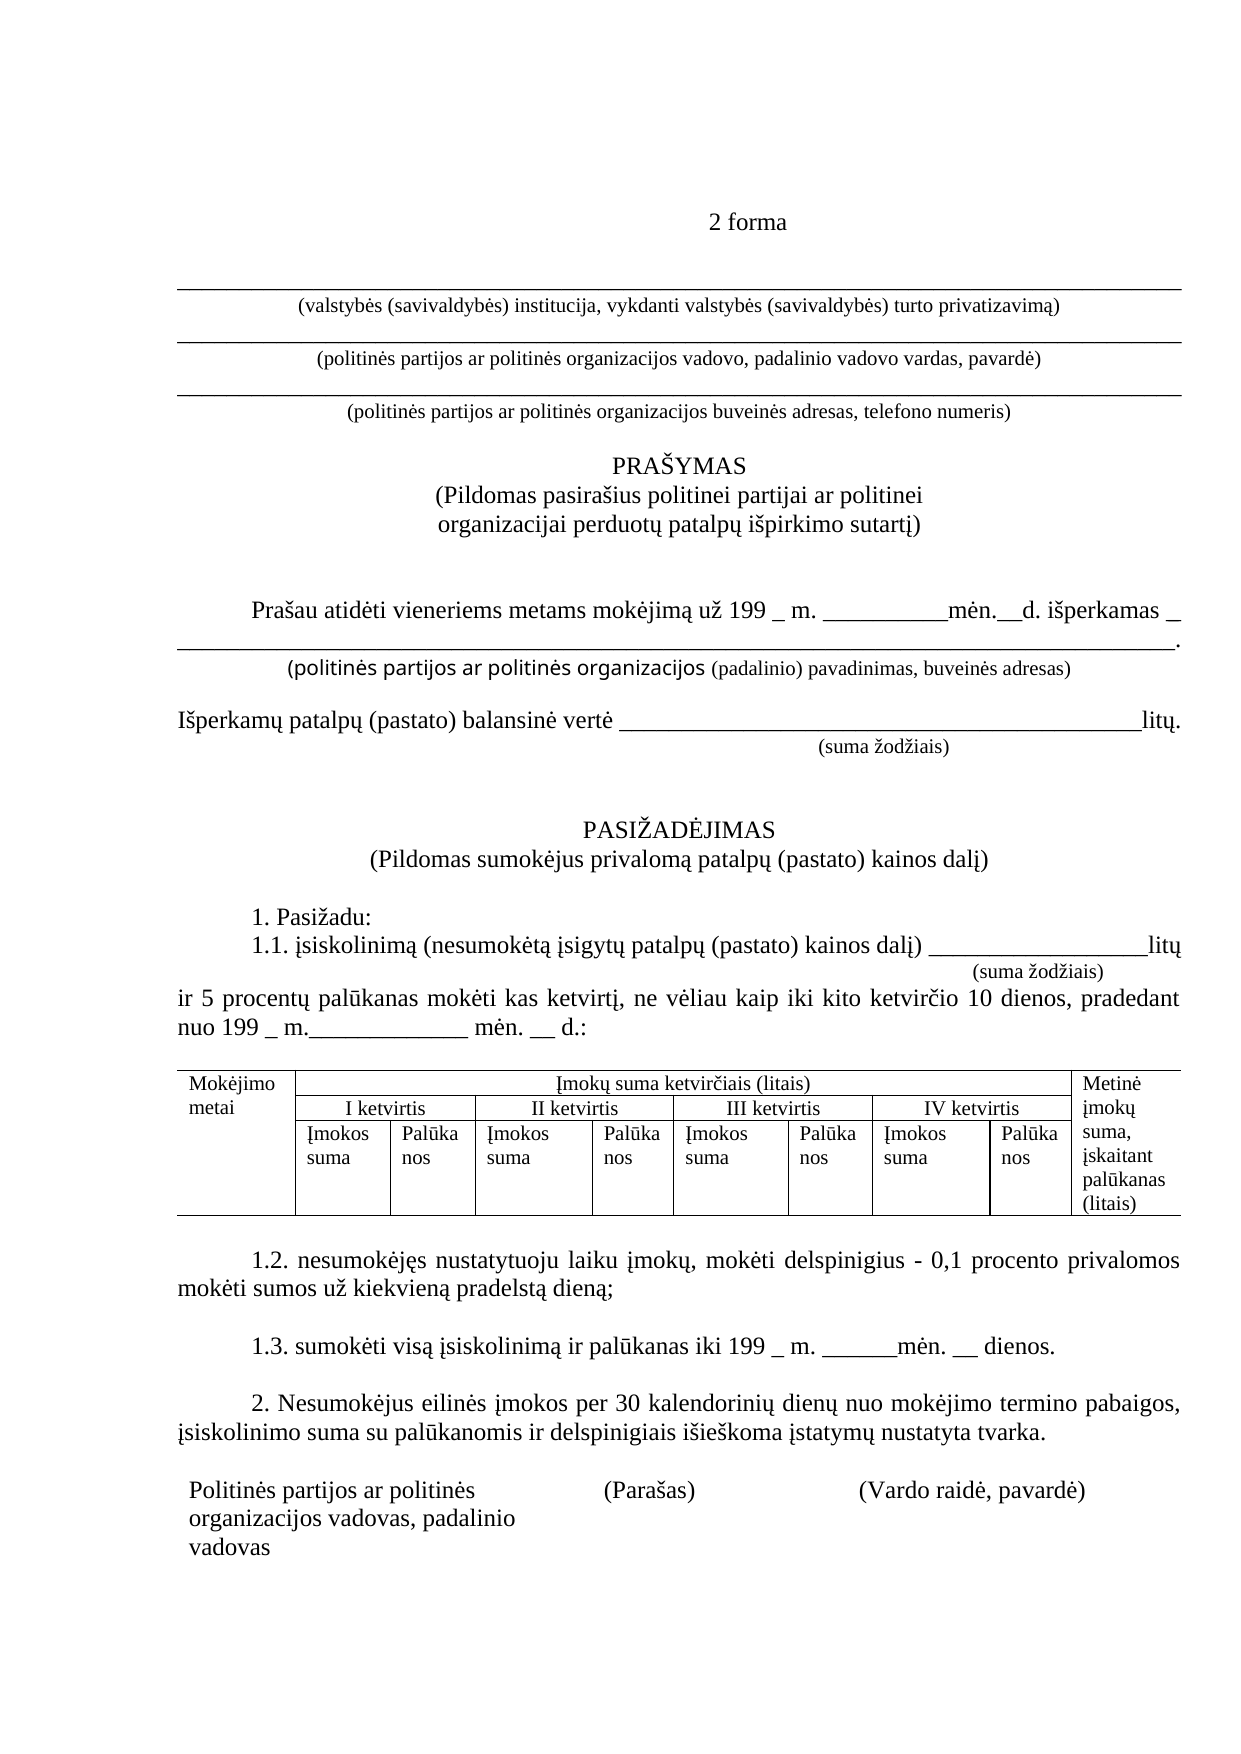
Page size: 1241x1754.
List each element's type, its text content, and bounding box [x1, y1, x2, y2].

table_header (Parašas) [592, 1475, 847, 1561]
table_header Mokėjimo metai [177, 1071, 295, 1215]
table_header Politinės partijos ar politinės organizacijos vadovas, padalinio vadovas [177, 1475, 592, 1561]
table_header Metinė įmokų suma, įskaitant palūkanas (litais) [1072, 1071, 1181, 1215]
text Išperkamų patalpų (pastato) balansinė vertė litų. [177, 705, 1181, 734]
table_cell Įmokos suma [296, 1121, 390, 1215]
text 2. Nesumokėjus eilinės įmokos per 30 kalendorinių dienų nuo mokėjimo termino pabaigos, įsiskolinimo suma su palūkanomis ir delspinigiais išieškoma įstatymų nustatyta tvarka. [177, 1388, 1181, 1446]
text (politinės partijos ar politinės organizacijos buveinės adresas, telefono numeris) [177, 398, 1181, 423]
table_cell III ketvirtis [674, 1096, 872, 1120]
table_cell Palūkanos [789, 1121, 872, 1215]
table_cell II ketvirtis [476, 1096, 673, 1120]
text PASIŽADĖJIMAS [177, 815, 1181, 844]
text 1. Pasižadu: [177, 902, 1181, 930]
text 1.3. sumokėti visą įsiskolinimą ir palūkanas iki 199 _ m. ______mėn. __ dienos. [177, 1331, 1181, 1360]
table_cell Įmokos suma [476, 1121, 592, 1215]
table_cell Įmokos suma [873, 1121, 989, 1215]
text (valstybės (savivaldybės) institucija, vykdanti valstybės (savivaldybės) turto privatizavimą) [177, 293, 1181, 317]
table_cell Palūkanos [391, 1121, 475, 1215]
text (suma žodžiais) [177, 959, 1181, 983]
table_cell Palūkanos [593, 1121, 673, 1215]
text (suma žodžiais) [177, 734, 1181, 758]
text organizacijai perduotų patalpų išpirkimo sutartį) [177, 509, 1181, 538]
text 1.2. nesumokėjęs nustatytuoju laiku įmokų, mokėti delspinigius - 0,1 procento privalomos mokėti sumos už kiekvieną pradelstą dieną; [177, 1245, 1181, 1302]
text 1.1. įsiskolinimą (nesumokėtą įsigytų patalpų (pastato) kainos dalį) litų [177, 930, 1181, 959]
text ir 5 procentų palūkanas mokėti kas ketvirtį, ne vėliau kaip iki kito ketvirčio 10 dienos, pradedant nuo 199 _ m. mėn. __ d.: [177, 983, 1181, 1041]
text (Pildomas sumokėjus privalomą patalpų (pastato) kainos dalį) [177, 844, 1181, 873]
table_cell IV ketvirtis [873, 1096, 1071, 1120]
table_cell Įmokos suma [674, 1121, 788, 1215]
text . [177, 624, 1181, 653]
table_header Įmokų suma ketvirčiais (litais) [296, 1071, 1071, 1094]
text 2 forma [177, 207, 1181, 235]
text (Pildomas pasirašius politinei partijai ar politinei [177, 480, 1181, 509]
text PRAŠYMAS [177, 451, 1181, 480]
text Prašau atidėti vieneriems metams mokėjimą už 199 _ m. __________mėn.__d. išperkamas [177, 595, 1181, 624]
table_header (Vardo raidė, pavardė) [848, 1475, 1181, 1561]
text (politinės partijos ar politinės organizacijos (padalinio) pavadinimas, buveinės adresas) [177, 653, 1181, 681]
table_cell Palūkanos [991, 1121, 1071, 1215]
table_cell I ketvirtis [296, 1096, 475, 1120]
text (politinės partijos ar politinės organizacijos vadovo, padalinio vadovo vardas, pavardė) [177, 346, 1181, 370]
